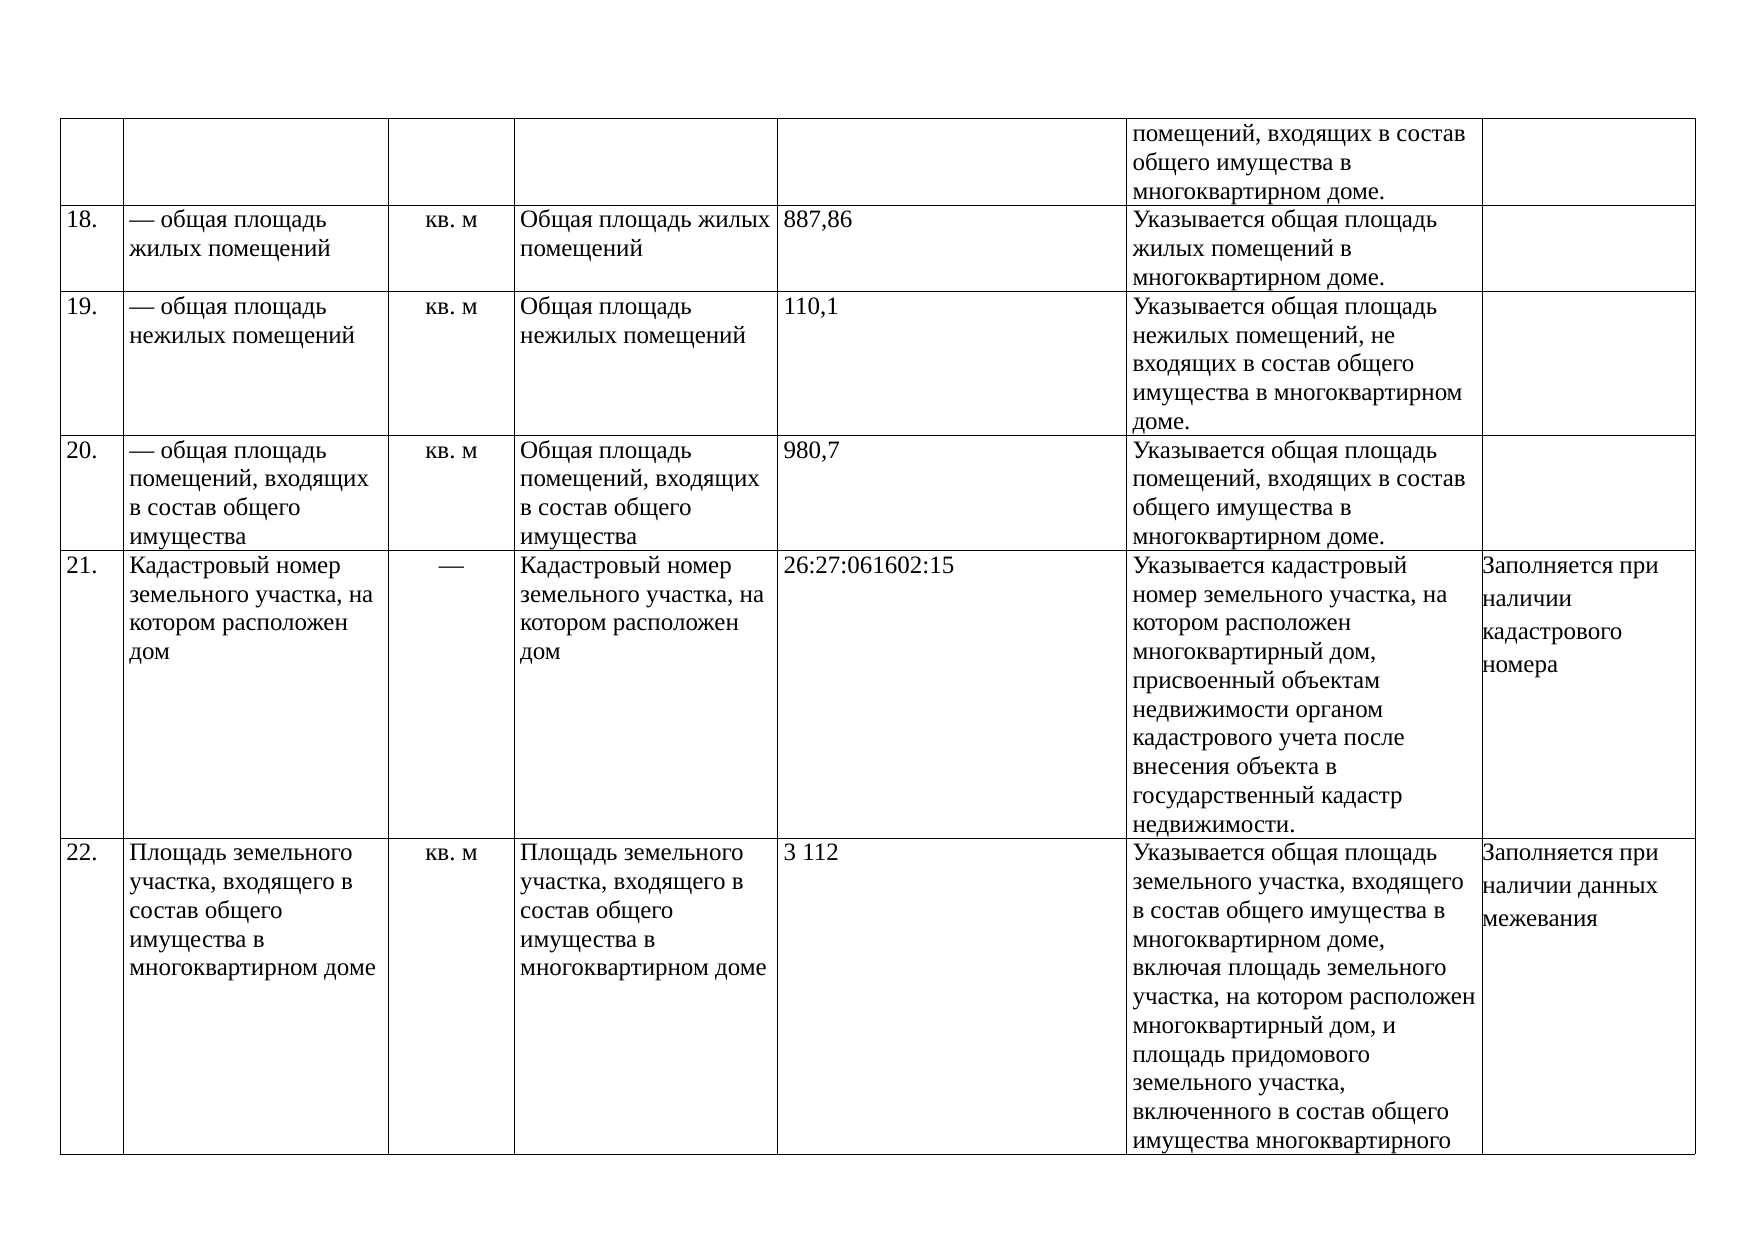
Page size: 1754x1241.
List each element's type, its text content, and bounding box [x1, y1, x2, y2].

table_cell кв. м [389, 206, 514, 291]
table_cell 980,7 [778, 436, 1126, 550]
table_cell [515, 119, 777, 204]
table_cell Площадь земельного участка, входящего в состав общего имущества в многоквартирном доме [124, 839, 388, 1154]
table_cell Общая площадь нежилых помещений [515, 292, 777, 435]
table_cell [1483, 292, 1695, 435]
table_cell Кадастровый номер земельного участка, на котором расположен дом [124, 551, 388, 837]
table_cell [389, 119, 514, 204]
table_cell [1483, 436, 1695, 550]
table_cell 20. [61, 436, 123, 550]
table_cell 19. [61, 292, 123, 435]
table_cell [1483, 119, 1695, 204]
table_cell Указывается общая площадь нежилых помещений, не входящих в состав общего имущества в многоквартирном доме. [1127, 292, 1482, 435]
table_cell 1978,66 [778, 119, 1126, 204]
table_cell кв. м [389, 839, 514, 1154]
table_cell [1483, 206, 1695, 291]
table_cell Заполняется при наличии данных межевания [1483, 839, 1695, 1154]
table_cell [61, 119, 123, 204]
table_cell кв. м [389, 436, 514, 550]
table_cell — общая площадь помещений, входящих в состав общего имущества [124, 436, 388, 550]
table_cell Указывается кадастровый номер земельного участка, на котором расположен многоквартирный дом, присвоенный объектам недвижимости органом кадастрового учета после внесения объекта в государственный кадастр недвижимости. [1127, 551, 1482, 837]
table_cell кв. м [389, 292, 514, 435]
table_cell Указывается общая площадь земельного участка, входящего в состав общего имущества в многоквартирном доме, включая площадь земельного участка, на котором расположен многоквартирный дом, и площадь придомового земельного участка, включенного в состав общего имущества многоквартирного [1127, 839, 1482, 1154]
table_cell 21. [61, 551, 123, 837]
table_cell помещений, входящих в состав общего имущества в многоквартирном доме. [1127, 119, 1482, 204]
table_cell 22. [61, 839, 123, 1154]
table_cell Общая площадь помещений, входящих в состав общего имущества [515, 436, 777, 550]
table_cell 3 112 [778, 839, 1126, 1154]
table_cell 110,1 [778, 292, 1126, 435]
table_cell Указывается общая площадь помещений, входящих в состав общего имущества в многоквартирном доме. [1127, 436, 1482, 550]
table_cell 887,86 [778, 206, 1126, 291]
table_cell [124, 119, 388, 204]
table_cell Площадь земельного участка, входящего в состав общего имущества в многоквартирном доме [515, 839, 777, 1154]
table_cell Кадастровый номер земельного участка, на котором расположен дом [515, 551, 777, 837]
table_cell — общая площадь жилых помещений [124, 206, 388, 291]
table_cell — [389, 551, 514, 837]
table_cell — общая площадь нежилых помещений [124, 292, 388, 435]
table_cell 26:27:061602:15 [778, 551, 1126, 837]
table_cell Заполняется при наличии кадастрового номера [1483, 551, 1695, 837]
table_cell Общая площадь жилых помещений [515, 206, 777, 291]
table_cell 18. [61, 206, 123, 291]
table_cell Указывается общая площадь жилых помещений в многоквартирном доме. [1127, 206, 1482, 291]
